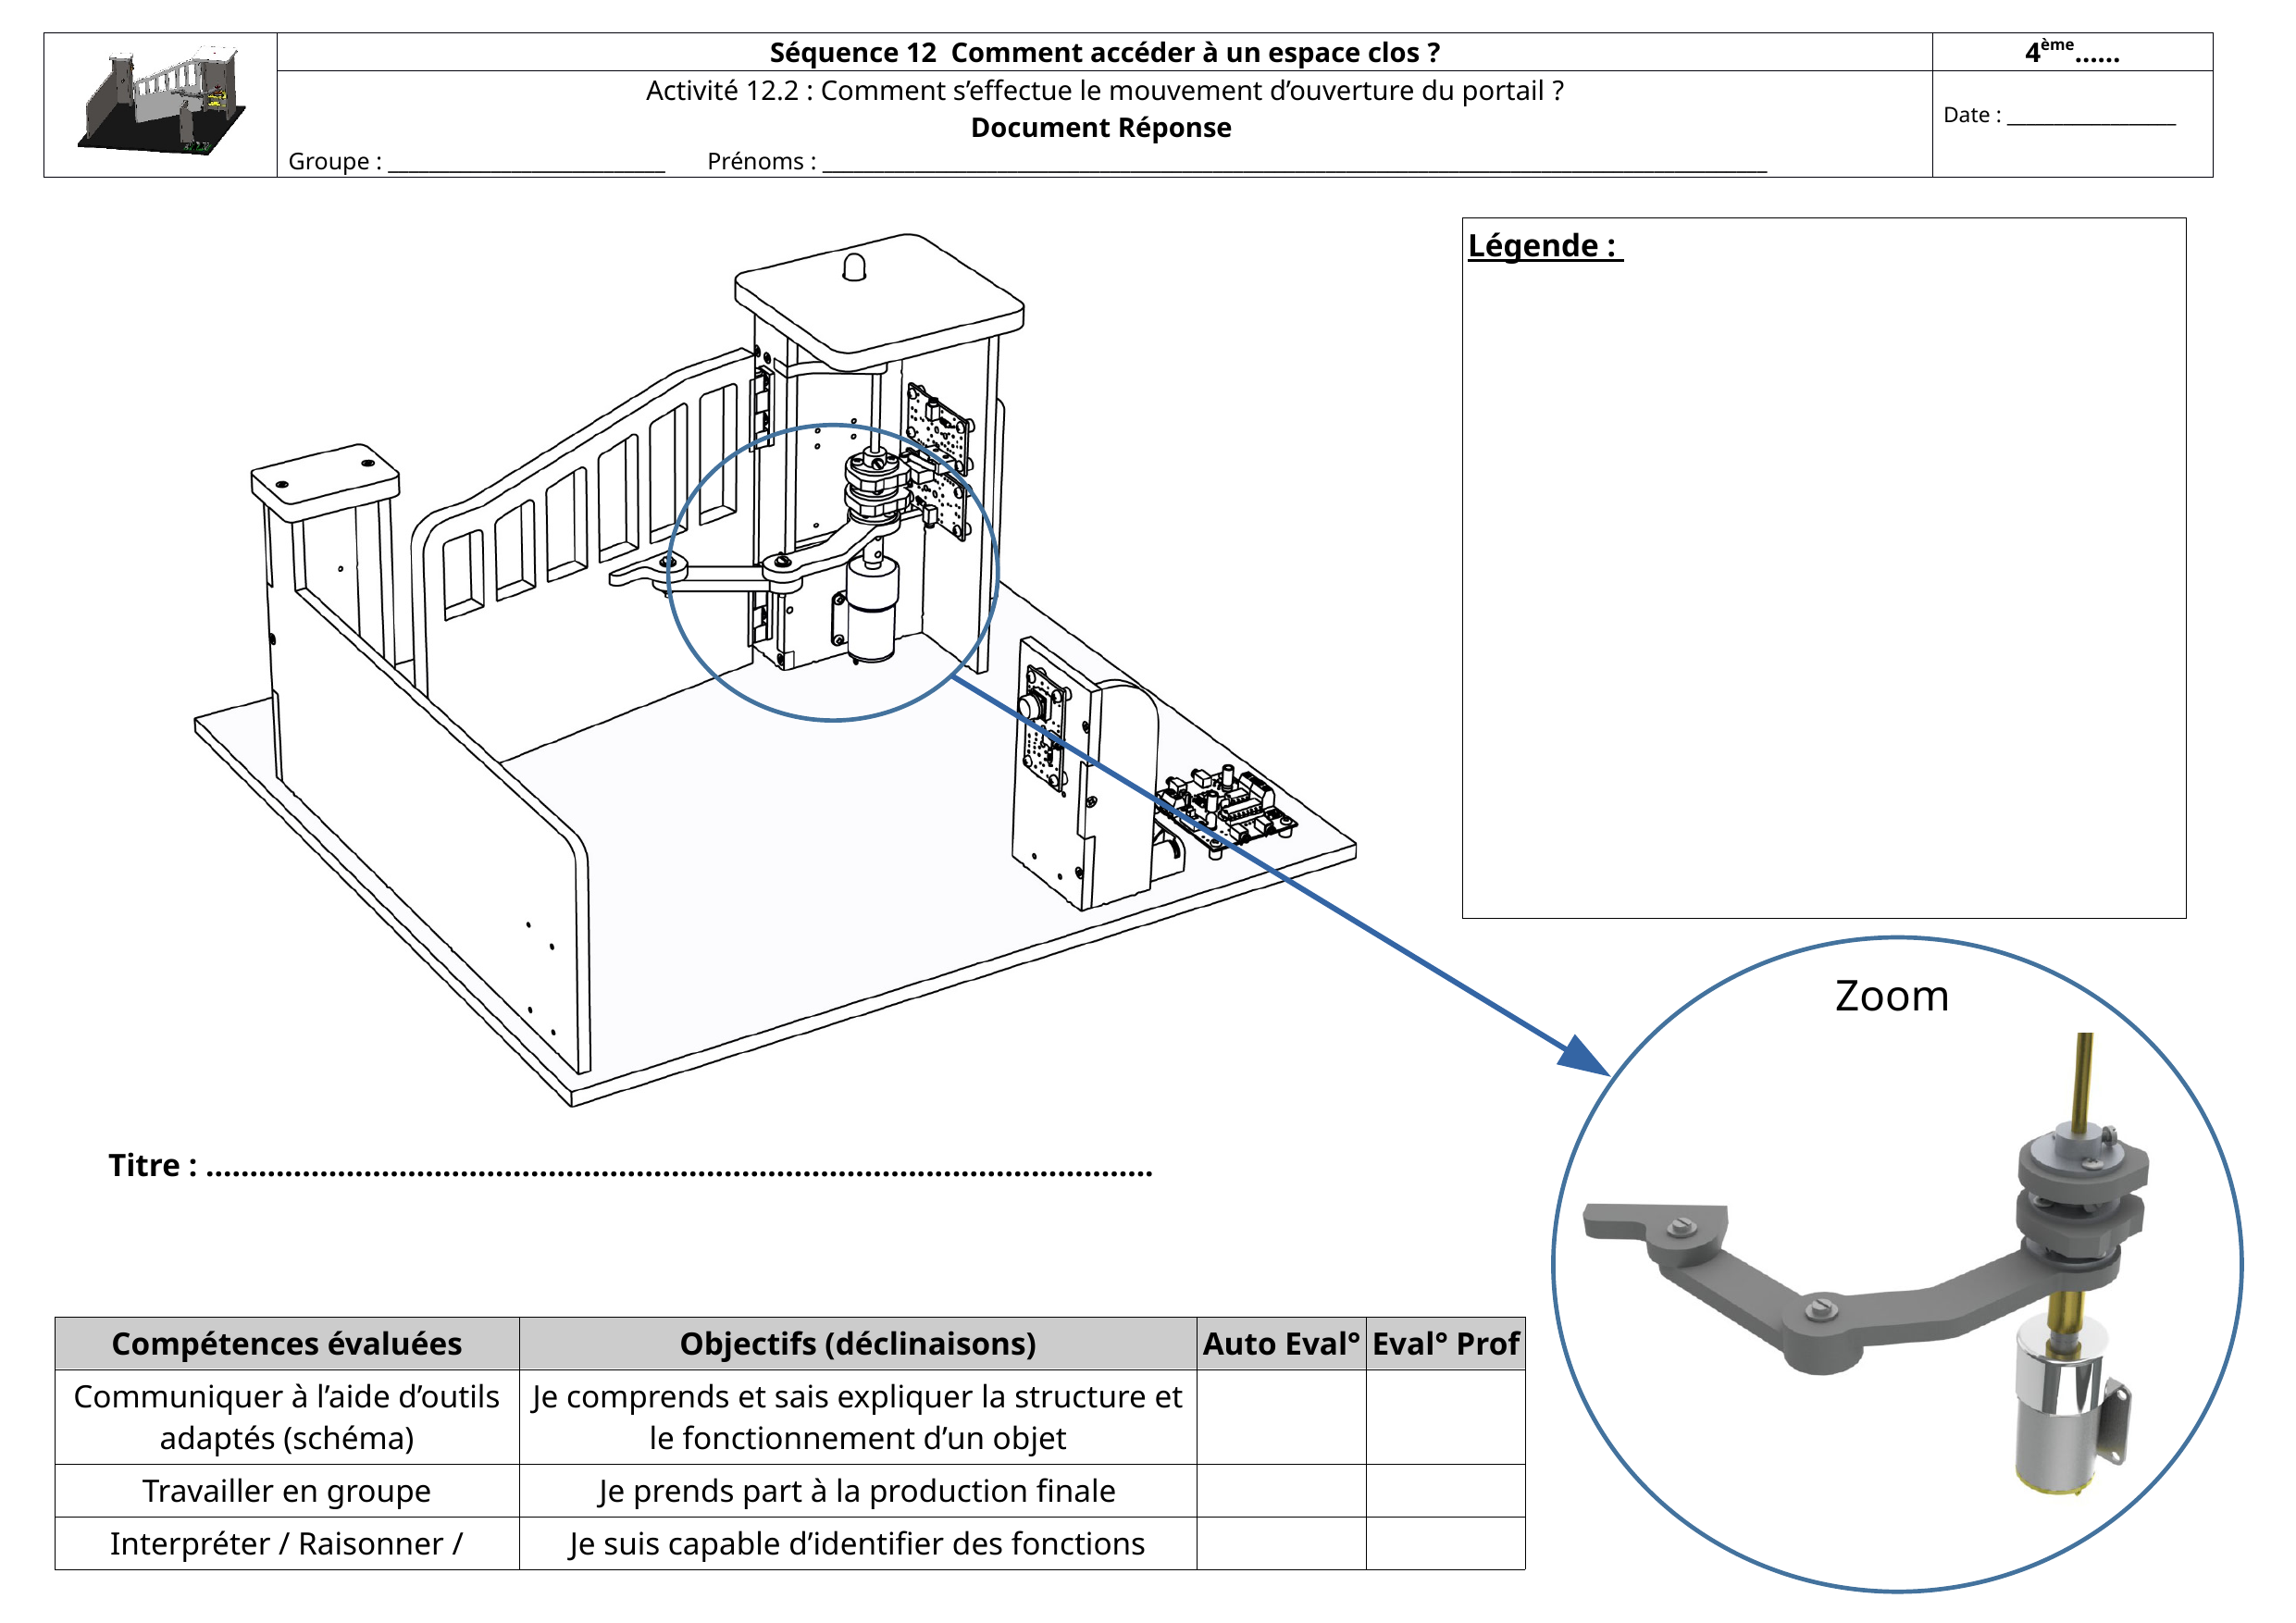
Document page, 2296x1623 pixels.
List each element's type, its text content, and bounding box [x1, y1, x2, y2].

text Titre : …………………………………………………………………................................. [108, 1143, 1373, 1185]
table_header Auto Eval° [1198, 1318, 1366, 1369]
table_cell Date : __________________ [1933, 71, 2213, 177]
table_header [44, 33, 277, 177]
picture [1560, 1033, 2203, 1506]
table_cell Travailler en groupe [56, 1465, 519, 1517]
picture [1560, 1344, 1661, 1506]
table_cell Je comprends et sais expliquer la structure et le fonctionnement d’un objet [520, 1370, 1197, 1464]
table_cell Interpréter / Raisonner / [56, 1518, 519, 1569]
picture [2145, 1033, 2203, 1106]
table_cell Activité 12.2 : Comment s’effectue le mouvement d’ouverture du portail ? Document Réponse Groupe : ___________________________ Prénoms : ____________________________________________________________________________________________ [278, 71, 1932, 177]
table_cell [1367, 1518, 1525, 1569]
table_cell [1198, 1370, 1366, 1464]
table_header Séquence 12 Comment accéder à un espace clos ? [278, 33, 1932, 70]
picture [1560, 1033, 1650, 1185]
table_header Eval° Prof [1367, 1318, 1525, 1369]
picture [671, 427, 995, 718]
table_cell [1198, 1518, 1366, 1569]
table_cell [1198, 1465, 1366, 1517]
table_cell Je prends part à la production finale [520, 1465, 1197, 1517]
table_cell [1367, 1465, 1525, 1517]
picture [2134, 1423, 2203, 1506]
table_cell Communiquer à l’aide d’outils adaptés (schéma) [56, 1370, 519, 1464]
table_cell [1367, 1370, 1525, 1464]
picture [74, 44, 247, 156]
picture [193, 233, 1358, 1108]
table_header Compétences évaluées [56, 1318, 519, 1369]
table_header Objectifs (déclinaisons) [520, 1318, 1197, 1369]
table_cell Je suis capable d’identifier des fonctions [520, 1518, 1197, 1569]
table_header 4ème…… [1933, 33, 2213, 70]
